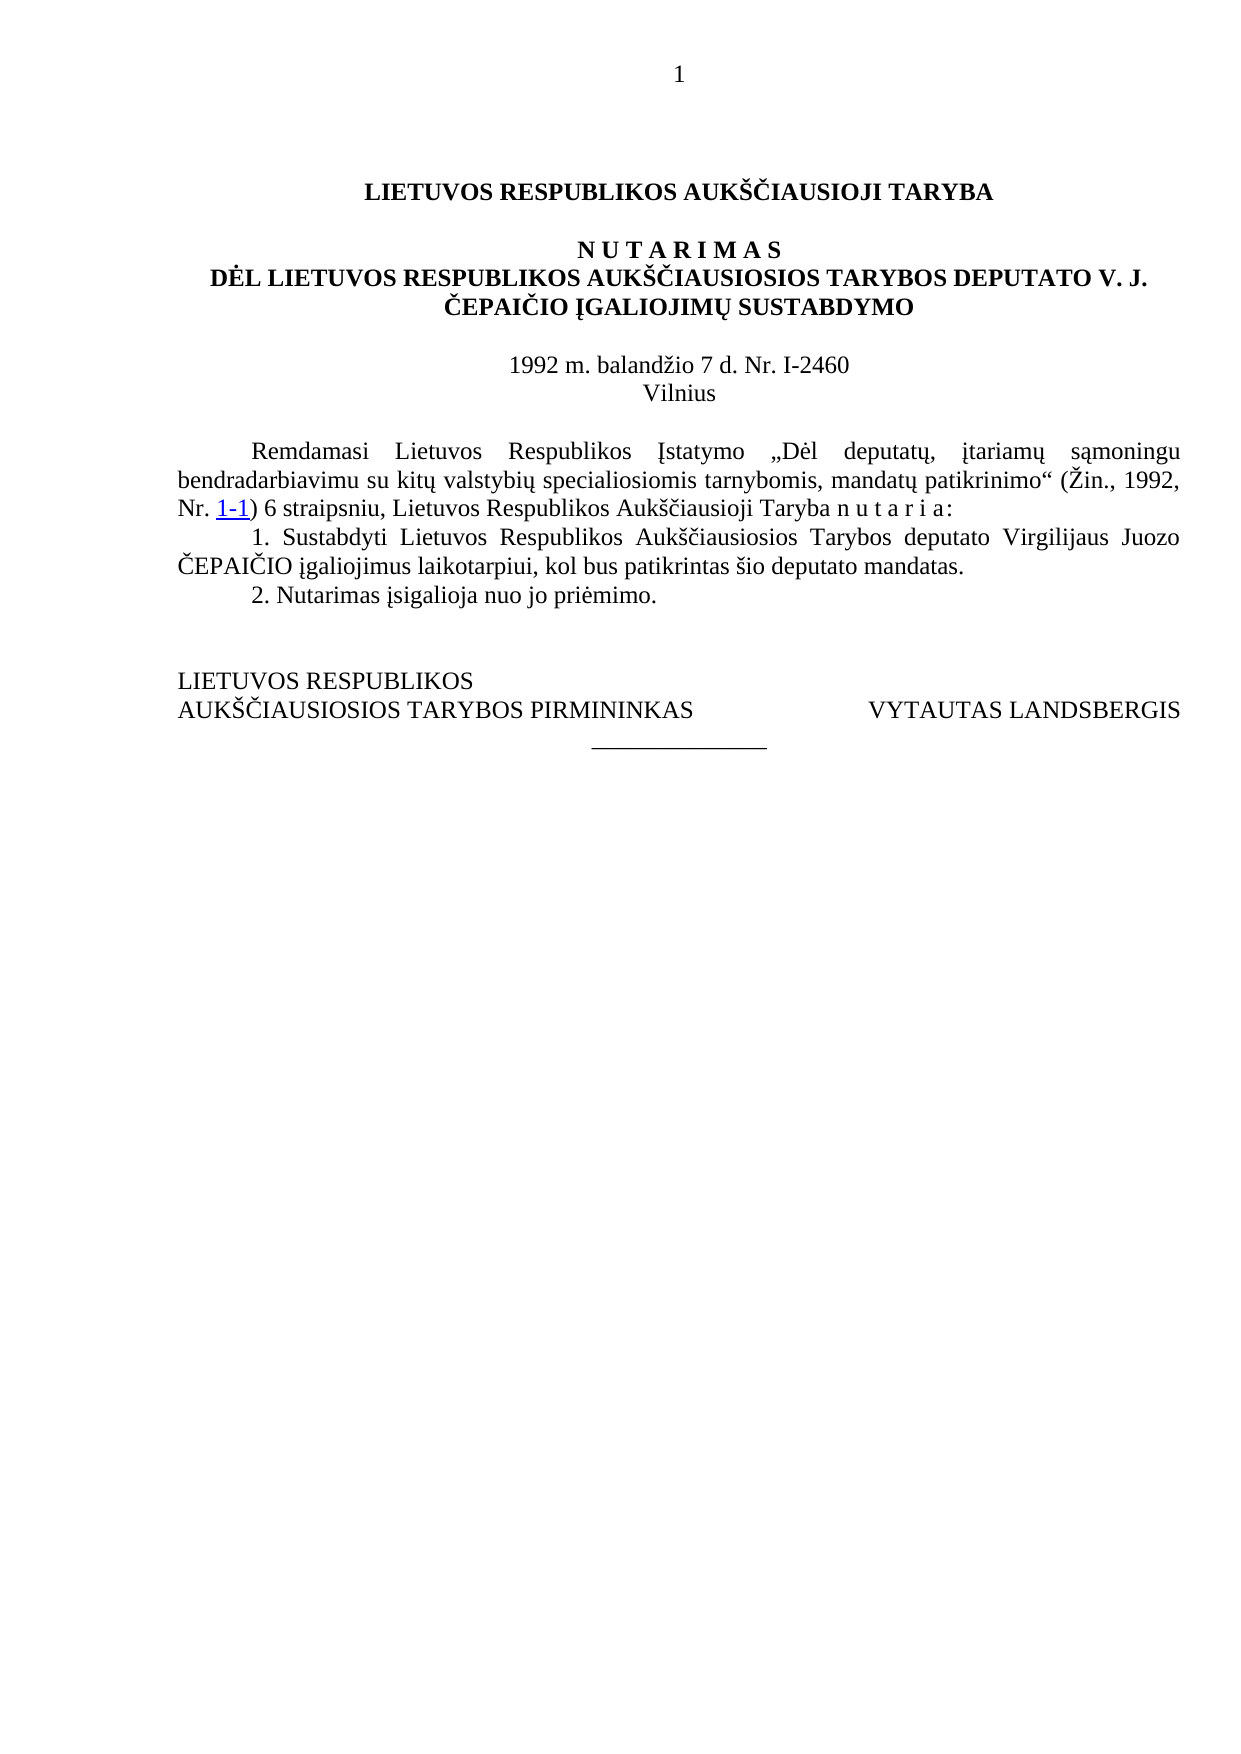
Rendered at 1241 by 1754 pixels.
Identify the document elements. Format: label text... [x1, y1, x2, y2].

text 1992 m. balandžio 7 d. Nr. I-2460 [177, 350, 1181, 378]
text 2. Nutarimas įsigalioja nuo jo priėmimo. [177, 580, 1181, 608]
text Vilnius [177, 378, 1181, 407]
text 1. Sustabdyti Lietuvos Respublikos Aukščiausiosios Tarybos deputato Virgilijaus Juozo ČEPAIČIO įgaliojimus laikotarpiui, kol bus patikrintas šio deputato mandatas. [177, 522, 1181, 580]
text N U T A R I M A S [177, 235, 1181, 263]
text Remdamasi Lietuvos Respublikos Įstatymo „Dėl deputatų, įtariamų sąmoningu bendradarbiavimu su kitų valstybių specialiosiomis tarnybomis, mandatų patikrinimo“ (Žin., 1992, Nr. 1-1) 6 straipsniu, Lietuvos Respublikos Aukščiausioji Taryba nutaria: [177, 436, 1181, 522]
text AUKŠČIAUSIOSIOS TARYBOS PIRMININKAS VYTAUTAS LANDSBERGIS [177, 695, 1181, 723]
text DĖL LIETUVOS RESPUBLIKOS AUKŠČIAUSIOSIOS TARYBOS DEPUTATO V. J. ČEPAIČIO ĮGALIOJIMŲ SUSTABDYMO [177, 263, 1181, 321]
text LIETUVOS RESPUBLIKOS AUKŠČIAUSIOJI TARYBA [177, 177, 1181, 206]
text ______________ [177, 723, 1181, 752]
text LIETUVOS RESPUBLIKOS [177, 666, 1181, 695]
